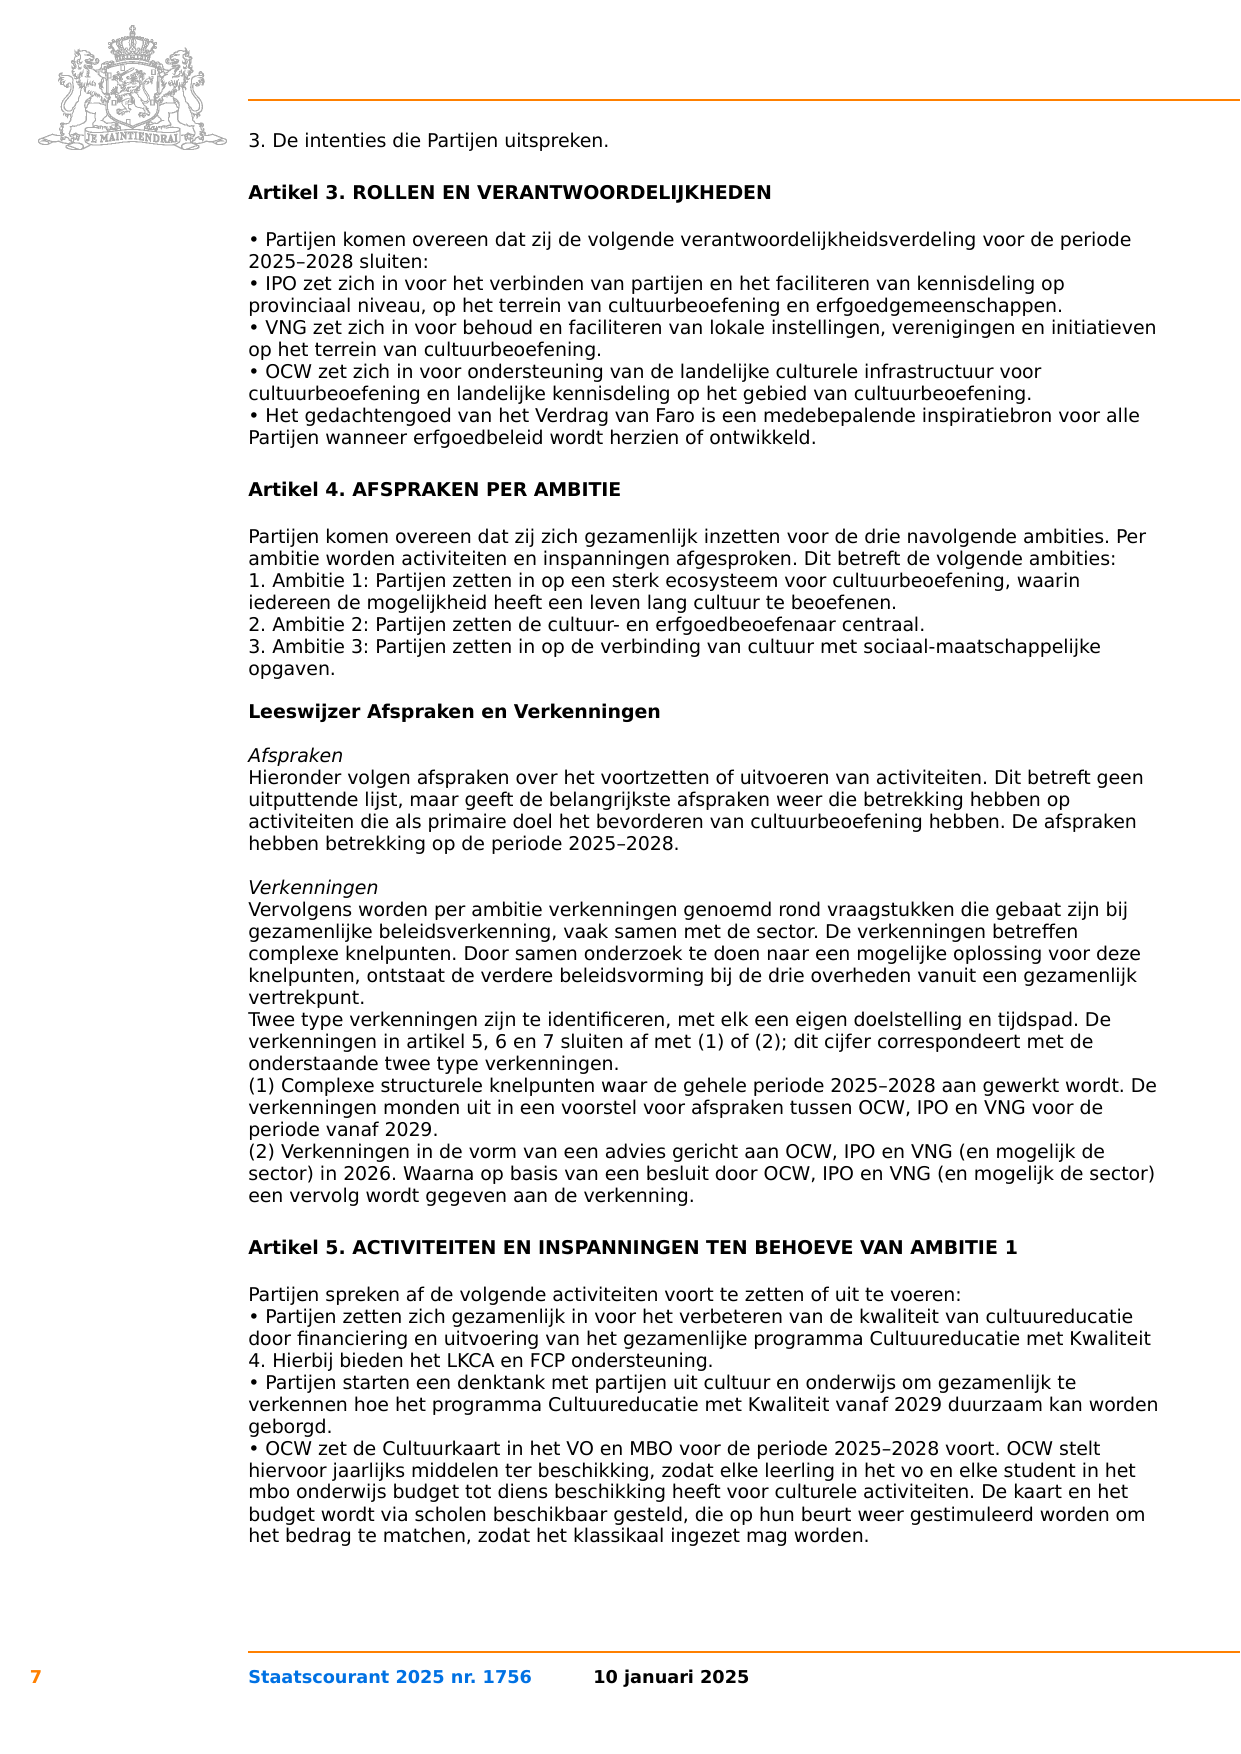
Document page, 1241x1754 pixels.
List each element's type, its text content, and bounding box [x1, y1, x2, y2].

text • IPO zet zich in voor het verbinden van partijen en het faciliteren van kennisdeling op provinciaal niveau, op het terrein van cultuurbeoefening en erfgoedgemeenschappen. [248, 273, 1163, 317]
text Partijen spreken af de volgende activiteiten voort te zetten of uit te voeren: [248, 1284, 1163, 1306]
text Vervolgens worden per ambitie verkenningen genoemd rond vraagstukken die gebaat zijn bij gezamenlijke beleidsverkenning, vaak samen met de sector. De verkenningen betreffen complexe knelpunten. Door samen onderzoek te doen naar een mogelijke oplossing voor deze knelpunten, ontstaat de verdere beleidsvorming bij de drie overheden vanuit een gezamenlijk vertrekpunt. [248, 899, 1163, 1009]
text • OCW zet de Cultuurkaart in het VO en MBO voor de periode 2025–2028 voort. OCW stelt hiervoor jaarlijks middelen ter beschikking, zodat elke leerling in het vo en elke student in het mbo onderwijs budget tot diens beschikking heeft voor culturele activiteiten. De kaart en het budget wordt via scholen beschikbaar gesteld, die op hun beurt weer gestimuleerd worden om het bedrag te matchen, zodat het klassikaal ingezet mag worden. [248, 1437, 1163, 1547]
text 3. Ambitie 3: Partijen zetten in op de verbinding van cultuur met sociaal-maatschappelijke opgaven. [248, 636, 1163, 679]
text • OCW zet zich in voor ondersteuning van de landelijke culturele infrastructuur voor cultuurbeoefening en landelijke kennisdeling op het gebied van cultuurbeoefening. [248, 361, 1163, 405]
text • Het gedachtengoed van het Verdrag van Faro is een medebepalende inspiratiebron voor alle Partijen wanneer erfgoedbeleid wordt herzien of ontwikkeld. [248, 405, 1163, 449]
text Twee type verkenningen zijn te identificeren, met elk een eigen doelstelling en tijdspad. De verkenningen in artikel 5, 6 en 7 sluiten af met (1) of (2); dit cijfer correspondeert met de onderstaande twee type verkenningen. [248, 1009, 1163, 1075]
text Partijen komen overeen dat zij zich gezamenlijk inzetten voor de drie navolgende ambities. Per ambitie worden activiteiten en inspanningen afgesproken. Dit betreft de volgende ambities: [248, 526, 1163, 569]
text • Partijen zetten zich gezamenlijk in voor het verbeteren van de kwaliteit van cultuureducatie door financiering en uitvoering van het gezamenlijke programma Cultuureducatie met Kwaliteit 4. Hierbij bieden het LKCA en FCP ondersteuning. [248, 1306, 1163, 1372]
text • Partijen starten een denktank met partijen uit cultuur en onderwijs om gezamenlijk te verkennen hoe het programma Cultuureducatie met Kwaliteit vanaf 2029 duurzaam kan worden geborgd. [248, 1372, 1163, 1437]
text • Partijen komen overeen dat zij de volgende verantwoordelijkheidsverdeling voor de periode 2025–2028 sluiten: [248, 229, 1163, 273]
text • VNG zet zich in voor behoud en faciliteren van lokale instellingen, verenigingen en initiatieven op het terrein van cultuurbeoefening. [248, 317, 1163, 361]
text 2. Ambitie 2: Partijen zetten de cultuur- en erfgoedbeoefenaar centraal. [248, 613, 1163, 636]
text Hieronder volgen afspraken over het voortzetten of uitvoeren van activiteiten. Dit betreft geen uitputtende lijst, maar geeft de belangrijkste afspraken weer die betrekking hebben op activiteiten die als primaire doel het bevorderen van cultuurbeoefening hebben. De afspraken hebben betrekking op de periode 2025–2028. [248, 767, 1163, 855]
subtitle Afspraken [248, 745, 1163, 767]
text 3. De intenties die Partijen uitspreken. [248, 130, 1163, 152]
subtitle Artikel 5. ACTIVITEITEN EN INSPANNINGEN TEN BEHOEVE VAN AMBITIE 1 [248, 1237, 1163, 1259]
text (2) Verkenningen in de vorm van een advies gericht aan OCW, IPO en VNG (en mogelijk de sector) in 2026. Waarna op basis van een besluit door OCW, IPO en VNG (en mogelijk de sector) een vervolg wordt gegeven aan de verkenning. [248, 1141, 1163, 1207]
subtitle Artikel 4. AFSPRAKEN PER AMBITIE [248, 479, 1163, 501]
picture [38, 25, 227, 150]
subtitle Verkenningen [248, 877, 1163, 899]
subtitle Leeswijzer Afspraken en Verkenningen [248, 701, 1163, 723]
text (1) Complexe structurele knelpunten waar de gehele periode 2025–2028 aan gewerkt wordt. De verkenningen monden uit in een voorstel voor afspraken tussen OCW, IPO en VNG voor de periode vanaf 2029. [248, 1075, 1163, 1141]
subtitle Artikel 3. ROLLEN EN VERANTWOORDELIJKHEDEN [248, 182, 1163, 204]
text 1. Ambitie 1: Partijen zetten in op een sterk ecosysteem voor cultuurbeoefening, waarin iedereen de mogelijkheid heeft een leven lang cultuur te beoefenen. [248, 569, 1163, 613]
